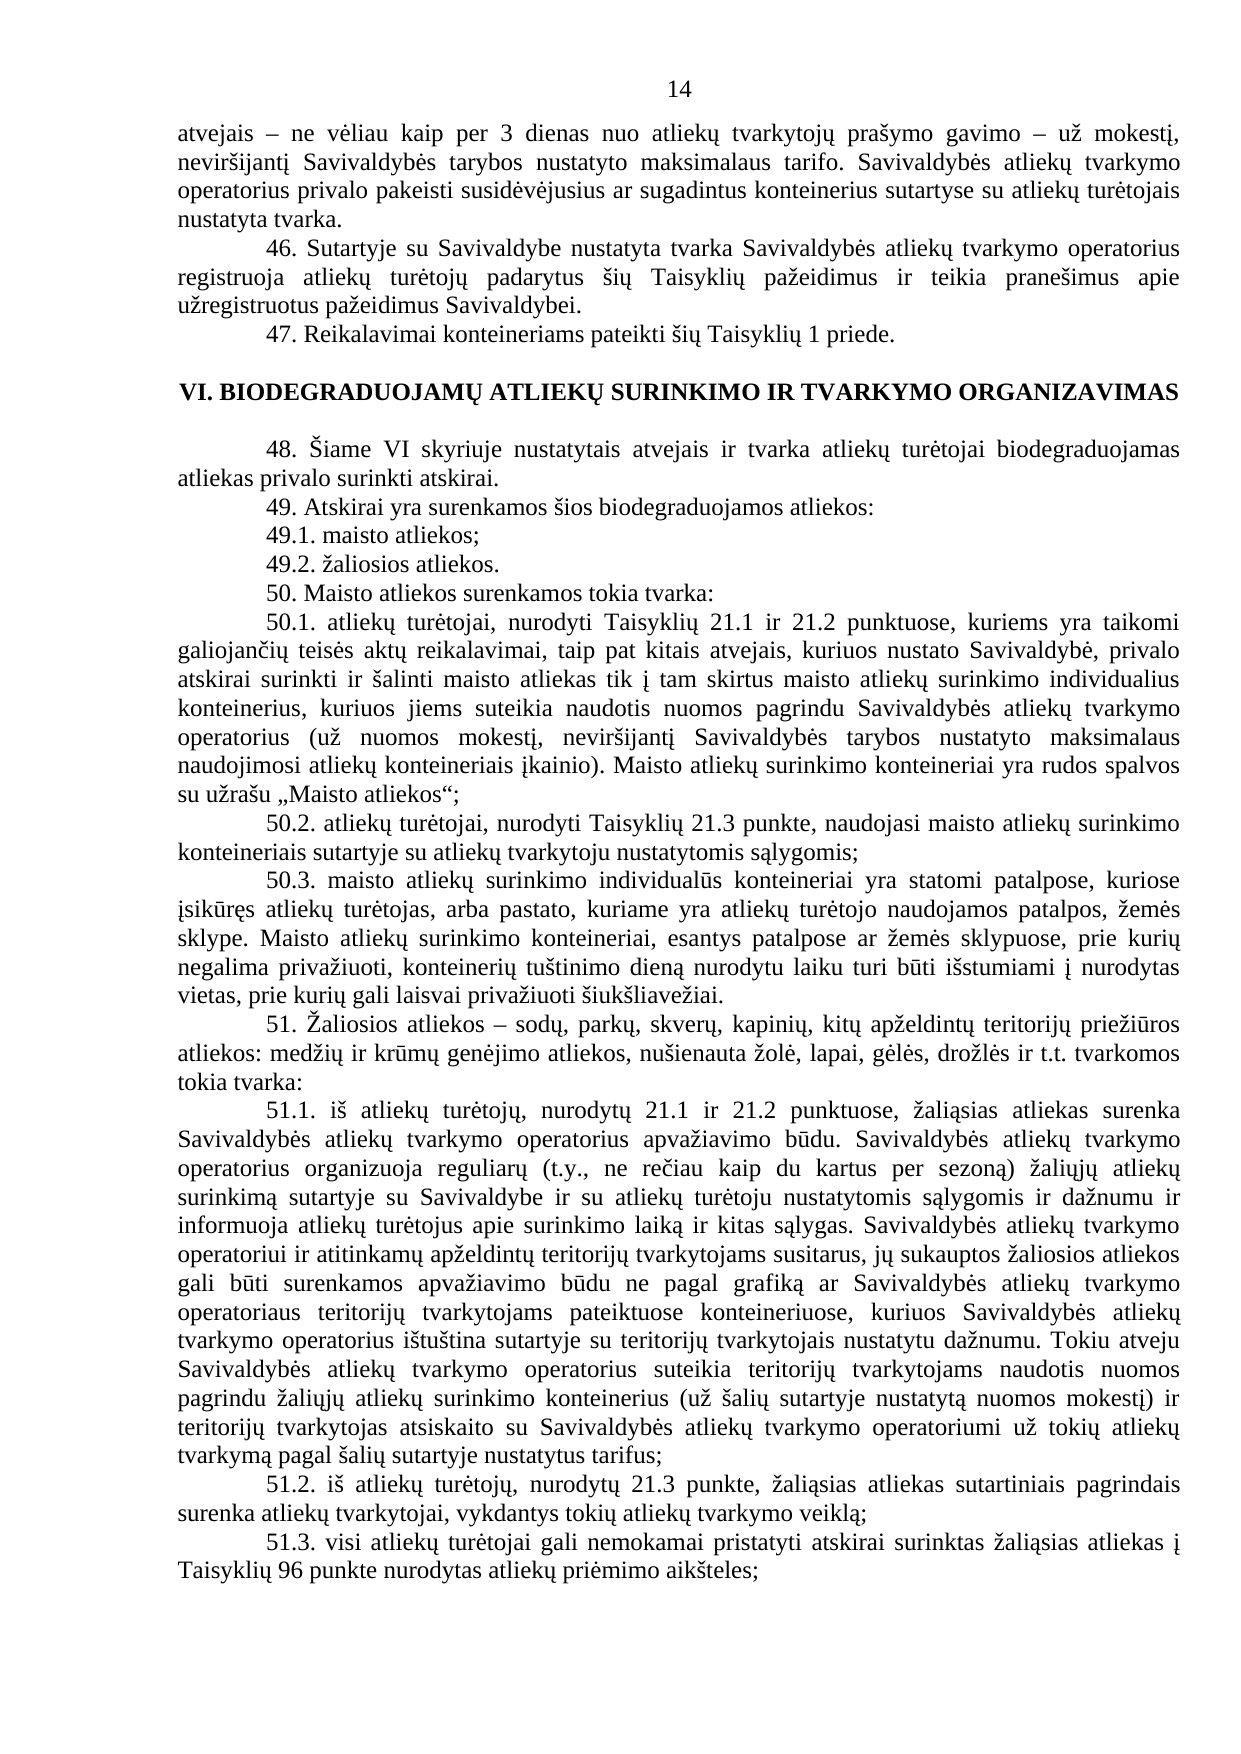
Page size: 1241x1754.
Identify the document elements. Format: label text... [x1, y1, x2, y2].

text 50.1. atliekų turėtojai, nurodyti Taisyklių 21.1 ir 21.2 punktuose, kuriems yra taikomi galiojančių teisės aktų reikalavimai, taip pat kitais atvejais, kuriuos nustato Savivaldybė, privalo atskirai surinkti ir šalinti maisto atliekas tik į tam skirtus maisto atliekų surinkimo individualius konteinerius, kuriuos jiems suteikia naudotis nuomos pagrindu Savivaldybės atliekų tvarkymo operatorius (už nuomos mokestį, neviršijantį Savivaldybės tarybos nustatyto maksimalaus naudojimosi atliekų konteineriais įkainio). Maisto atliekų surinkimo konteineriai yra rudos spalvos su užrašu „Maisto atliekos“; [177, 607, 1181, 808]
text 51.2. iš atliekų turėtojų, nurodytų 21.3 punkte, žaliąsias atliekas sutartiniais pagrindais surenka atliekų tvarkytojai, vykdantys tokių atliekų tvarkymo veiklą; [177, 1469, 1181, 1527]
text VI. BIODEGRADUOJAMŲ ATLIEKŲ SURINKIMO IR TVARKYMO ORGANIZAVIMAS [177, 377, 1181, 406]
text 46. Sutartyje su Savivaldybe nustatyta tvarka Savivaldybės atliekų tvarkymo operatorius registruoja atliekų turėtojų padarytus šių Taisyklių pažeidimus ir teikia pranešimus apie užregistruotus pažeidimus Savivaldybei. [177, 233, 1181, 319]
text 51.1. iš atliekų turėtojų, nurodytų 21.1 ir 21.2 punktuose, žaliąsias atliekas surenka Savivaldybės atliekų tvarkymo operatorius apvažiavimo būdu. Savivaldybės atliekų tvarkymo operatorius organizuoja reguliarų (t.y., ne rečiau kaip du kartus per sezoną) žaliųjų atliekų surinkimą sutartyje su Savivaldybe ir su atliekų turėtoju nustatytomis sąlygomis ir dažnumu ir informuoja atliekų turėtojus apie surinkimo laiką ir kitas sąlygas. Savivaldybės atliekų tvarkymo operatoriui ir atitinkamų apželdintų teritorijų tvarkytojams susitarus, jų sukauptos žaliosios atliekos gali būti surenkamos apvažiavimo būdu ne pagal grafiką ar Savivaldybės atliekų tvarkymo operatoriaus teritorijų tvarkytojams pateiktuose konteineriuose, kuriuos Savivaldybės atliekų tvarkymo operatorius ištuština sutartyje su teritorijų tvarkytojais nustatytu dažnumu. Tokiu atveju Savivaldybės atliekų tvarkymo operatorius suteikia teritorijų tvarkytojams naudotis nuomos pagrindu žaliųjų atliekų surinkimo konteinerius (už šalių sutartyje nustatytą nuomos mokestį) ir teritorijų tvarkytojas atsiskaito su Savivaldybės atliekų tvarkymo operatoriumi už tokių atliekų tvarkymą pagal šalių sutartyje nustatytus tarifus; [177, 1096, 1181, 1469]
text 49.1. maisto atliekos; [177, 521, 1181, 549]
text 47. Reikalavimai konteineriams pateikti šių Taisyklių 1 priede. [177, 319, 1181, 348]
text 51.3. visi atliekų turėtojai gali nemokamai pristatyti atskirai surinktas žaliąsias atliekas į Taisyklių 96 punkte nurodytas atliekų priėmimo aikšteles; [177, 1527, 1181, 1584]
text 49. Atskirai yra surenkamos šios biodegraduojamos atliekos: [177, 492, 1181, 521]
text atvejais – ne vėliau kaip per 3 dienas nuo atliekų tvarkytojų prašymo gavimo – už mokestį, neviršijantį Savivaldybės tarybos nustatyto maksimalaus tarifo. Savivaldybės atliekų tvarkymo operatorius privalo pakeisti susidėvėjusius ar sugadintus konteinerius sutartyse su atliekų turėtojais nustatyta tvarka. [177, 118, 1181, 233]
text 51. Žaliosios atliekos – sodų, parkų, skverų, kapinių, kitų apželdintų teritorijų priežiūros atliekos: medžių ir krūmų genėjimo atliekos, nušienauta žolė, lapai, gėlės, drožlės ir t.t. tvarkomos tokia tvarka: [177, 1009, 1181, 1096]
text 49.2. žaliosios atliekos. [177, 549, 1181, 578]
text 50.3. maisto atliekų surinkimo individualūs konteineriai yra statomi patalpose, kuriose įsikūręs atliekų turėtojas, arba pastato, kuriame yra atliekų turėtojo naudojamos patalpos, žemės sklype. Maisto atliekų surinkimo konteineriai, esantys patalpose ar žemės sklypuose, prie kurių negalima privažiuoti, konteinerių tuštinimo dieną nurodytu laiku turi būti išstumiami į nurodytas vietas, prie kurių gali laisvai privažiuoti šiukšliavežiai. [177, 866, 1181, 1009]
text 50.2. atliekų turėtojai, nurodyti Taisyklių 21.3 punkte, naudojasi maisto atliekų surinkimo konteineriais sutartyje su atliekų tvarkytoju nustatytomis sąlygomis; [177, 808, 1181, 866]
text 50. Maisto atliekos surenkamos tokia tvarka: [177, 578, 1181, 607]
text 48. Šiame VI skyriuje nustatytais atvejais ir tvarka atliekų turėtojai biodegraduojamas atliekas privalo surinkti atskirai. [177, 434, 1181, 492]
